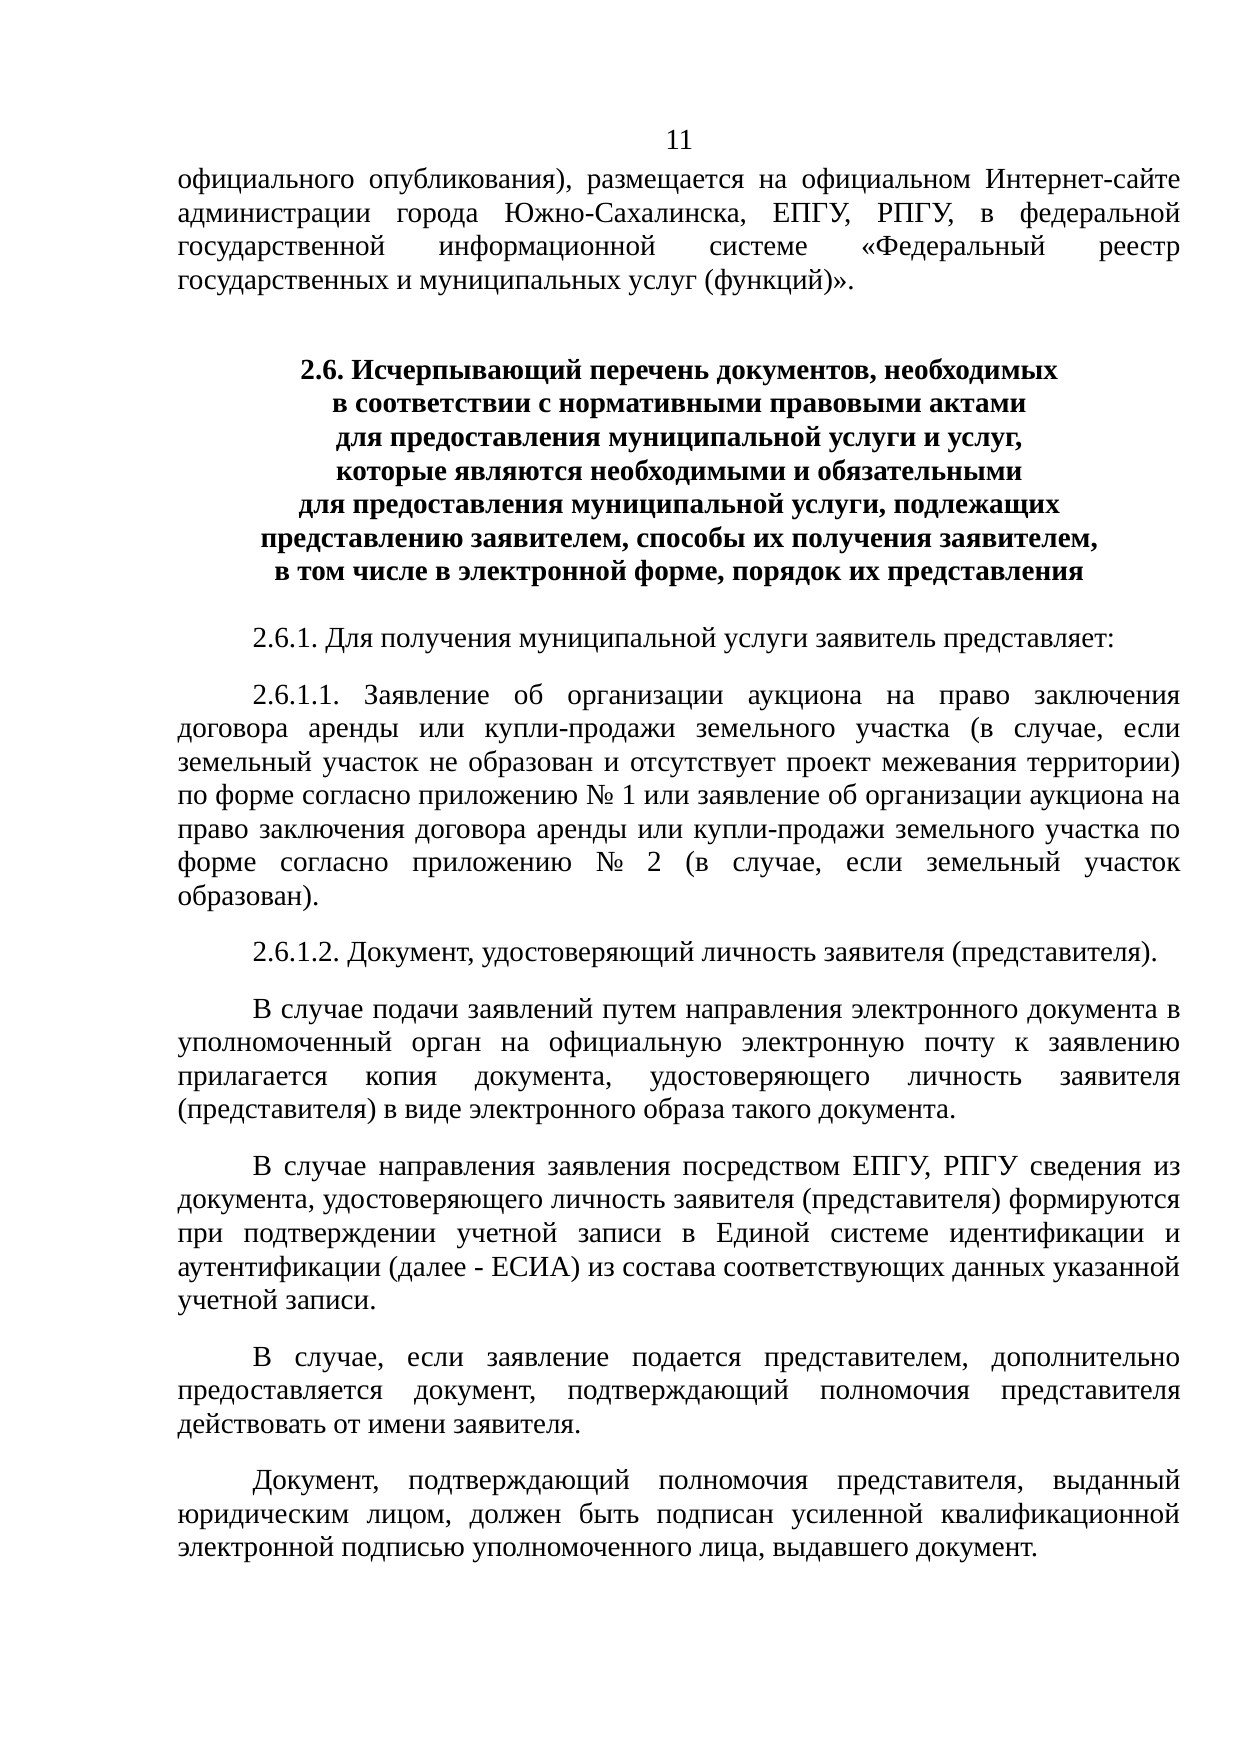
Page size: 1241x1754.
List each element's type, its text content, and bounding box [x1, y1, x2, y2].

title 2.6. Исчерпывающий перечень документов, необходимых [177, 352, 1181, 386]
title для предоставления муниципальной услуги, подлежащих [177, 486, 1181, 520]
text 2.6.1. Для получения муниципальной услуги заявитель представляет: [177, 620, 1181, 654]
title представлению заявителем, способы их получения заявителем, [177, 520, 1181, 553]
text В случае, если заявление подается представителем, дополнительно предоставляется документ, подтверждающий полномочия представителя действовать от имени заявителя. [177, 1339, 1181, 1439]
title для предоставления муниципальной услуги и услуг, [177, 419, 1181, 453]
text В случае подачи заявлений путем направления электронного документа в уполномоченный орган на официальную электронную почту к заявлению прилагается копия документа, удостоверяющего личность заявителя (представителя) в виде электронного образа такого документа. [177, 991, 1181, 1125]
text Документ, подтверждающий полномочия представителя, выданный юридическим лицом, должен быть подписан усиленной квалификационной электронной подписью уполномоченного лица, выдавшего документ. [177, 1462, 1181, 1563]
text 2.6.1.1. Заявление об организации аукциона на право заключения договора аренды или купли-продажи земельного участка (в случае, если земельный участок не образован и отсутствует проект межевания территории) по форме согласно приложению № 1 или заявление об организации аукциона на право заключения договора аренды или купли-продажи земельного участка по форме согласно приложению № 2 (в случае, если земельный участок образован). [177, 677, 1181, 912]
title в соответствии с нормативными правовыми актами [177, 386, 1181, 419]
title в том числе в электронной форме, порядок их представления [177, 553, 1181, 587]
title которые являются необходимыми и обязательными [177, 453, 1181, 486]
text В случае направления заявления посредством ЕПГУ, РПГУ сведения из документа, удостоверяющего личность заявителя (представителя) формируются при подтверждении учетной записи в Единой системе идентификации и аутентификации (далее - ЕСИА) из состава соответствующих данных указанной учетной записи. [177, 1148, 1181, 1316]
text официального опубликования), размещается на официальном Интернет-сайте администрации города Южно-Сахалинска, ЕПГУ, РПГУ, в федеральной государственной информационной системе «Федеральный реестр государственных и муниципальных услуг (функций)». [177, 161, 1181, 296]
text 2.6.1.2. Документ, удостоверяющий личность заявителя (представителя). [177, 934, 1181, 968]
